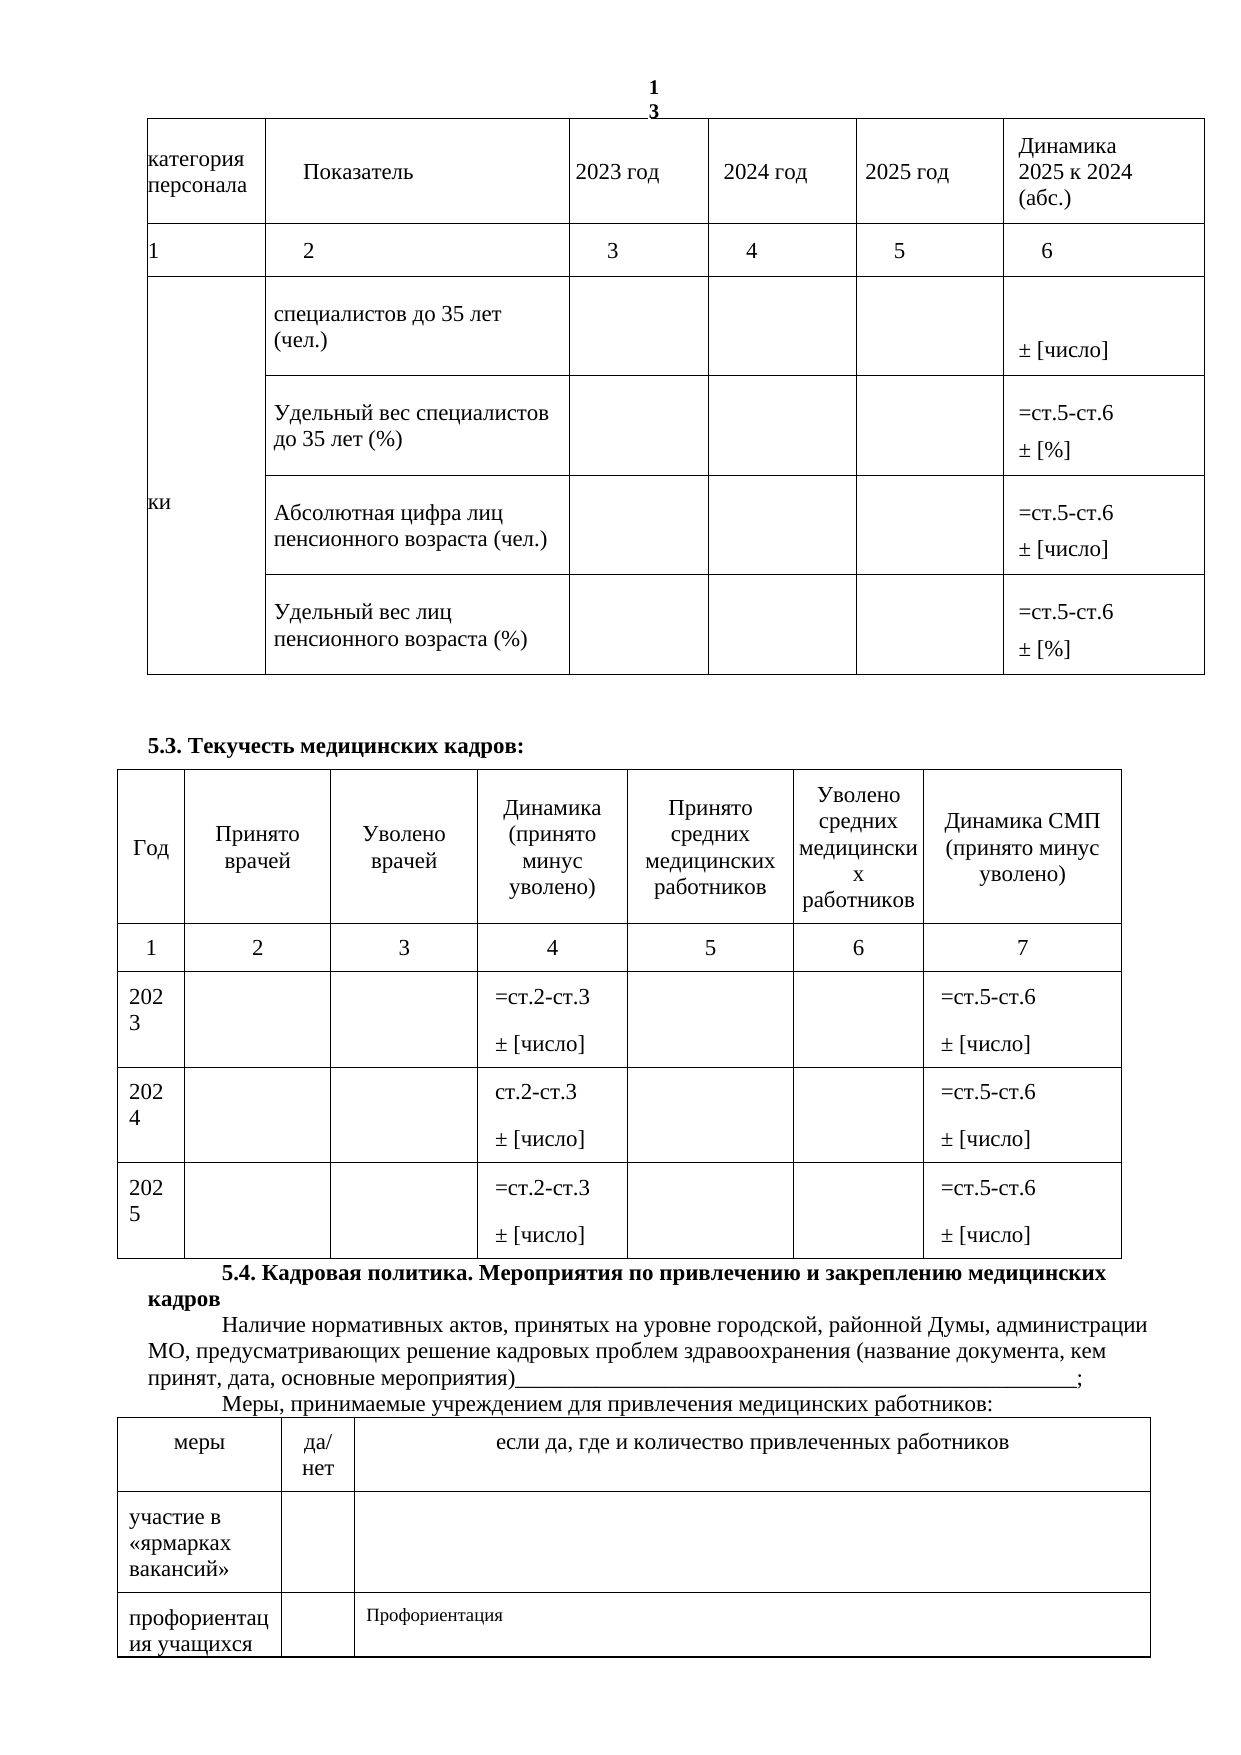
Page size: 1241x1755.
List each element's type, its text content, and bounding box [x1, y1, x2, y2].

table_cell [331, 1163, 477, 1257]
table_cell [185, 1163, 330, 1257]
table_cell Профориентация [355, 1593, 1150, 1656]
table_header Динамика СМП (принято минус уволено) [924, 770, 1121, 923]
table_cell 1 [118, 924, 184, 971]
table_cell [570, 277, 708, 375]
table_cell [628, 1163, 793, 1257]
table_cell Абсолютная цифра лиц пенсионного возраста (чел.) [266, 476, 569, 574]
table_cell ± [число] [1004, 277, 1204, 375]
table_cell 2 [185, 924, 330, 971]
table_cell [331, 972, 477, 1067]
table_header Принято средних медицинских работников [628, 770, 793, 923]
table_cell 3 [331, 924, 477, 971]
table_header категория персонала [148, 119, 265, 223]
table_header Год [118, 770, 184, 923]
text Наличие нормативных актов, принятых на уровне городской, районной Думы, администрации МО, предусматривающих решение кадровых проблем здравоохранения (название документа, кем принят, дата, основные мероприятия)_________________________________________________; [148, 1311, 1152, 1390]
table_header 2024 год [709, 119, 856, 223]
table_header Принято врачей [185, 770, 330, 923]
table_cell участие в «ярмарках вакансий» [118, 1492, 281, 1592]
table_cell 3 [570, 224, 708, 276]
table_cell 2025 [118, 1163, 184, 1257]
table_cell [355, 1492, 1150, 1592]
table_cell [331, 1068, 477, 1162]
table_cell [570, 476, 708, 574]
text 5.3. Текучесть медицинских кадров: [148, 733, 1152, 759]
text Меры, принимаемые учреждением для привлечения медицинских работников: [148, 1390, 1152, 1417]
table_header Показатель [266, 119, 569, 223]
table_cell [282, 1593, 354, 1656]
table_header Уволено врачей [331, 770, 477, 923]
table_header 2023 год [570, 119, 708, 223]
table_cell [794, 972, 923, 1067]
table_cell 2 [266, 224, 569, 276]
table_cell =ст.5-ст.6 ± [%] [1004, 376, 1204, 475]
table_cell Удельный вес лиц пенсионного возраста (%) [266, 575, 569, 674]
table_cell [709, 376, 856, 475]
table_cell 2023 [118, 972, 184, 1067]
table_cell профориентация учащихся [118, 1593, 281, 1656]
table_cell ст.2-ст.3 ± [число] [478, 1068, 627, 1162]
table_cell 6 [1004, 224, 1204, 276]
table_cell [185, 1068, 330, 1162]
table_cell =ст.5-ст.6 ± [число] [924, 972, 1121, 1067]
table_cell =ст.5-ст.6 ± [число] [924, 1163, 1121, 1257]
table_cell 4 [478, 924, 627, 971]
table_cell 5 [628, 924, 793, 971]
table_cell =ст.5-ст.6 ± [%] [1004, 575, 1204, 674]
table_header да/нет [282, 1418, 354, 1491]
table_cell 6 [794, 924, 923, 971]
table_cell [857, 277, 1003, 375]
table_cell [709, 575, 856, 674]
table_header Динамика (принято минус уволено) [478, 770, 627, 923]
table_cell [857, 376, 1003, 475]
table_cell [185, 972, 330, 1067]
table_cell [282, 1492, 354, 1592]
table_cell [794, 1163, 923, 1257]
table_cell [570, 376, 708, 475]
table_cell [628, 1068, 793, 1162]
table_header меры [118, 1418, 281, 1491]
table_cell =ст.5-ст.6 ± [число] [1004, 476, 1204, 574]
table_cell Удельный вес специалистов до 35 лет (%) [266, 376, 569, 475]
table_cell [570, 575, 708, 674]
table_cell [857, 476, 1003, 574]
table_header 2025 год [857, 119, 1003, 223]
table_cell специалистов до 35 лет (чел.) [266, 277, 569, 375]
table_cell 7 [924, 924, 1121, 971]
table_cell [709, 277, 856, 375]
table_cell [857, 575, 1003, 674]
table_header Уволено средних медицинских работников [794, 770, 923, 923]
table_cell 2024 [118, 1068, 184, 1162]
table_cell 5 [857, 224, 1003, 276]
text 5.4. Кадровая политика. Мероприятия по привлечению и закреплению медицинских кадров [148, 1258, 1152, 1311]
table_cell ки [148, 277, 265, 674]
table_header если да, где и количество привлеченных работников [355, 1418, 1150, 1491]
table_cell [794, 1068, 923, 1162]
table_header Динамика 2025 к 2024 (абс.) [1004, 119, 1204, 223]
table_cell =ст.2-ст.3 ± [число] [478, 1163, 627, 1257]
table_cell [628, 972, 793, 1067]
table_cell 4 [709, 224, 856, 276]
table_cell =ст.5-ст.6 ± [число] [924, 1068, 1121, 1162]
table_cell =ст.2-ст.3 ± [число] [478, 972, 627, 1067]
table_cell 1 [148, 224, 265, 276]
table_cell [709, 476, 856, 574]
